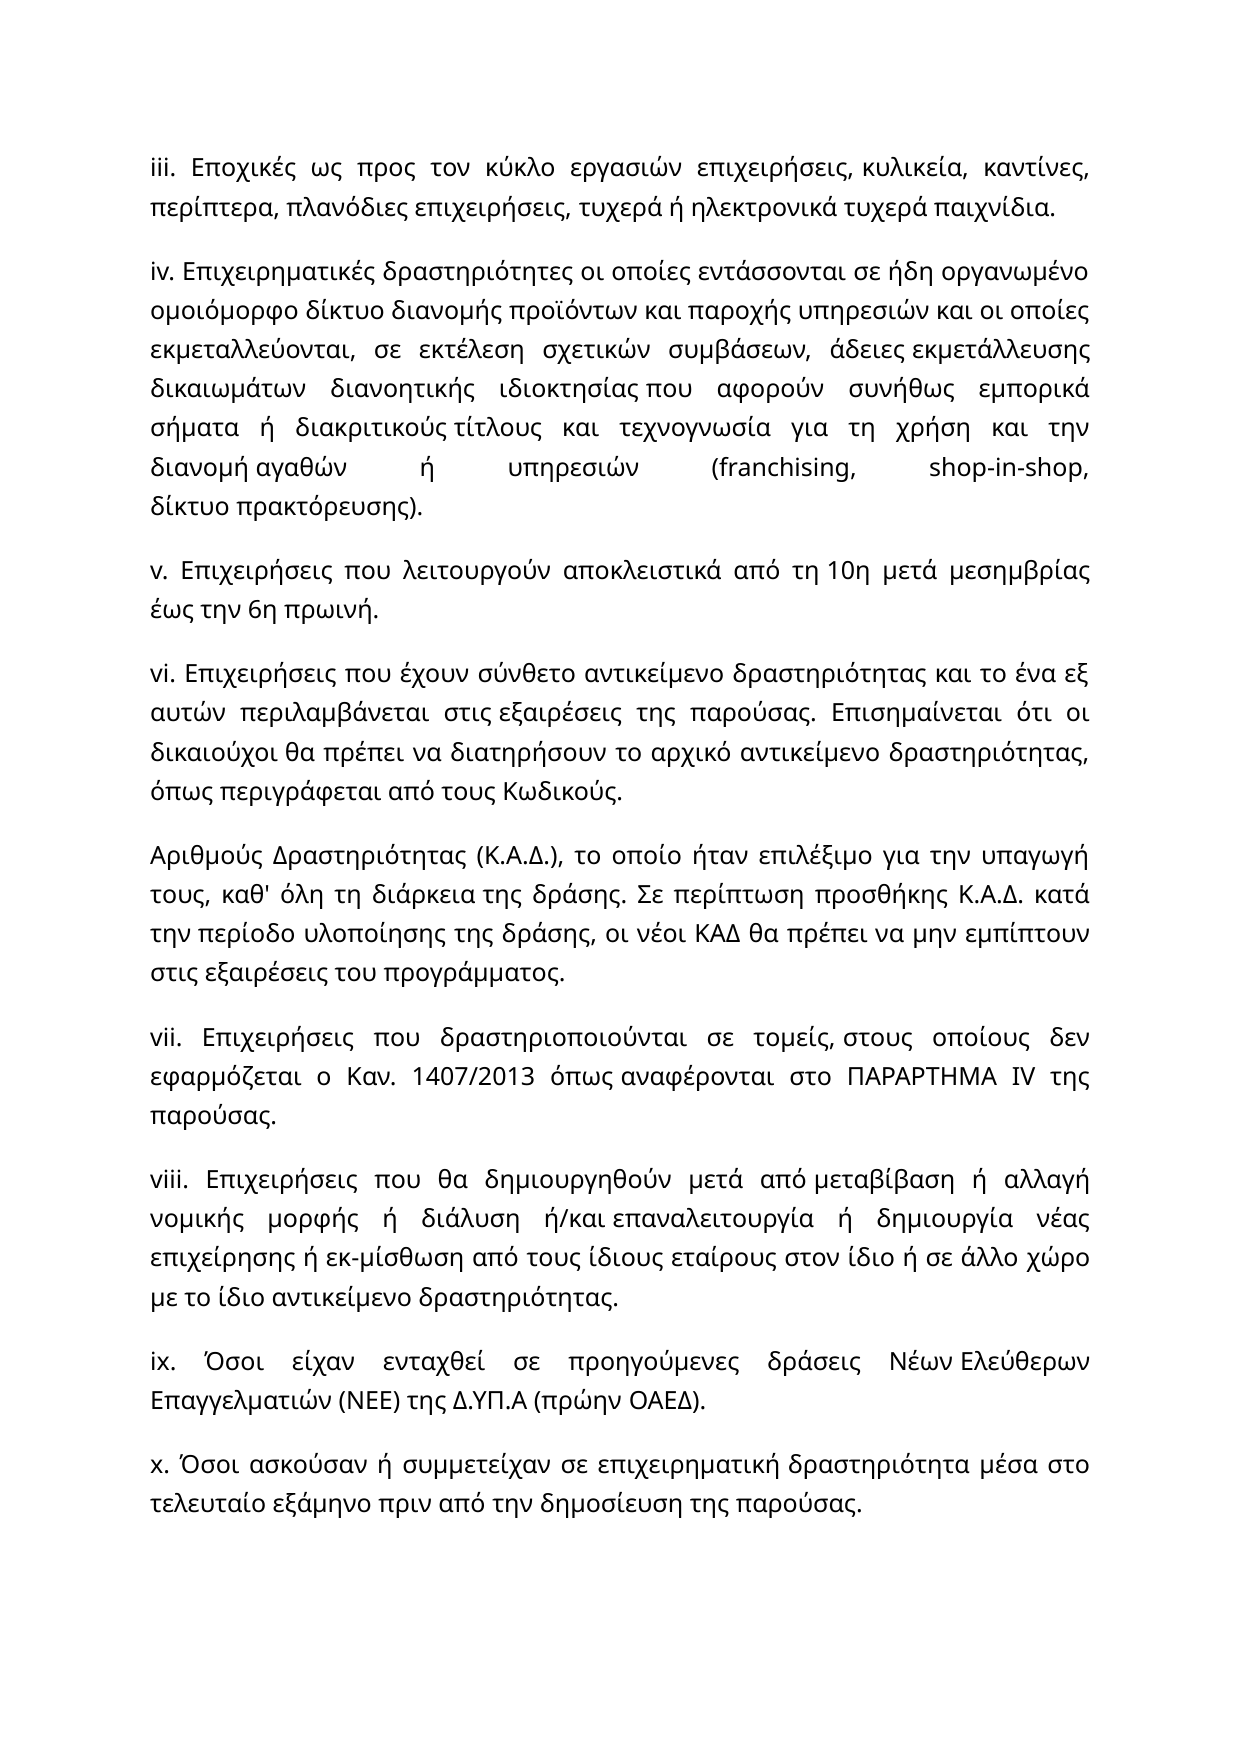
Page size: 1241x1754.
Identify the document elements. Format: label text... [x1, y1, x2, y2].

text x. Όσοι ασκούσαν ή συμμετείχαν σε επιχειρηματική δραστηριότητα μέσα στο τελευταίο εξάμηνο πριν από την δημοσίευση της παρούσας. [150, 1447, 1090, 1520]
text vi. Επιχειρήσεις που έχουν σύνθετο αντικείμενο δραστηριότητας και το ένα εξ αυτών περιλαμβάνεται στις εξαιρέσεις της παρούσας. Επισημαίνεται ότι οι δικαιούχοι θα πρέπει να διατηρήσουν το αρχικό αντικείμενο δραστηριότητας, όπως περιγράφεται από τους Κωδικούς. [150, 656, 1090, 807]
text viii. Επιχειρήσεις που θα δημιουργηθούν μετά από μεταβίβαση ή αλλαγή νομικής μορφής ή διάλυση ή/και επαναλειτουργία ή δημιουργία νέας επιχείρησης ή εκ-μίσθωση από τους ίδιους εταίρους στον ίδιο ή σε άλλο χώρο με το ίδιο αντικείμενο δραστηριότητας. [150, 1162, 1090, 1313]
text Αριθμούς Δραστηριότητας (Κ.Α.Δ.), το οποίο ήταν επιλέξιμο για την υπαγωγή τους, καθ' όλη τη διάρκεια της δράσης. Σε περίπτωση προσθήκης Κ.Α.Δ. κατά την περίοδο υλοποίησης της δράσης, οι νέοι ΚΑΔ θα πρέπει να μην εμπίπτουν στις εξαιρέσεις του προγράμματος. [150, 837, 1090, 989]
text ix. Όσοι είχαν ενταχθεί σε προηγούμενες δράσεις Νέων Ελεύθερων Επαγγελματιών (ΝΕΕ) της Δ.ΥΠ.Α (πρώην ΟΑΕΔ). [150, 1343, 1090, 1417]
text iv. Επιχειρηματικές δραστηριότητες οι οποίες εντάσσονται σε ήδη οργανωμένο ομοιόμορφο δίκτυο διανομής προϊόντων και παροχής υπηρεσιών και οι οποίες εκμεταλλεύονται, σε εκτέλεση σχετικών συμβάσεων, άδειες εκμετάλλευσης δικαιωμάτων διανοητικής ιδιοκτησίας που αφορούν συνήθως εμπορικά σήματα ή διακριτικούς τίτλους και τεχνογνωσία για τη χρήση και την διανομή αγαθών ή υπηρεσιών (franchising, shop-in-shop, δίκτυο πρακτόρευσης). [150, 253, 1090, 522]
text v. Επιχειρήσεις που λειτουργούν αποκλειστικά από τη 10η μετά μεσημβρίας έως την 6η πρωινή. [150, 552, 1090, 626]
text vii. Επιχειρήσεις που δραστηριοποιούνται σε τομείς, στους οποίους δεν εφαρμόζεται ο Καν. 1407/2013 όπως αναφέρονται στο ΠΑΡΑΡΤΗΜΑ IV της παρούσας. [150, 1019, 1090, 1132]
text iii. Εποχικές ως προς τον κύκλο εργασιών επιχειρήσεις, κυλικεία, καντίνες, περίπτερα, πλανόδιες επιχειρήσεις, τυχερά ή ηλεκτρονικά τυχερά παιχνίδια. [150, 150, 1090, 223]
